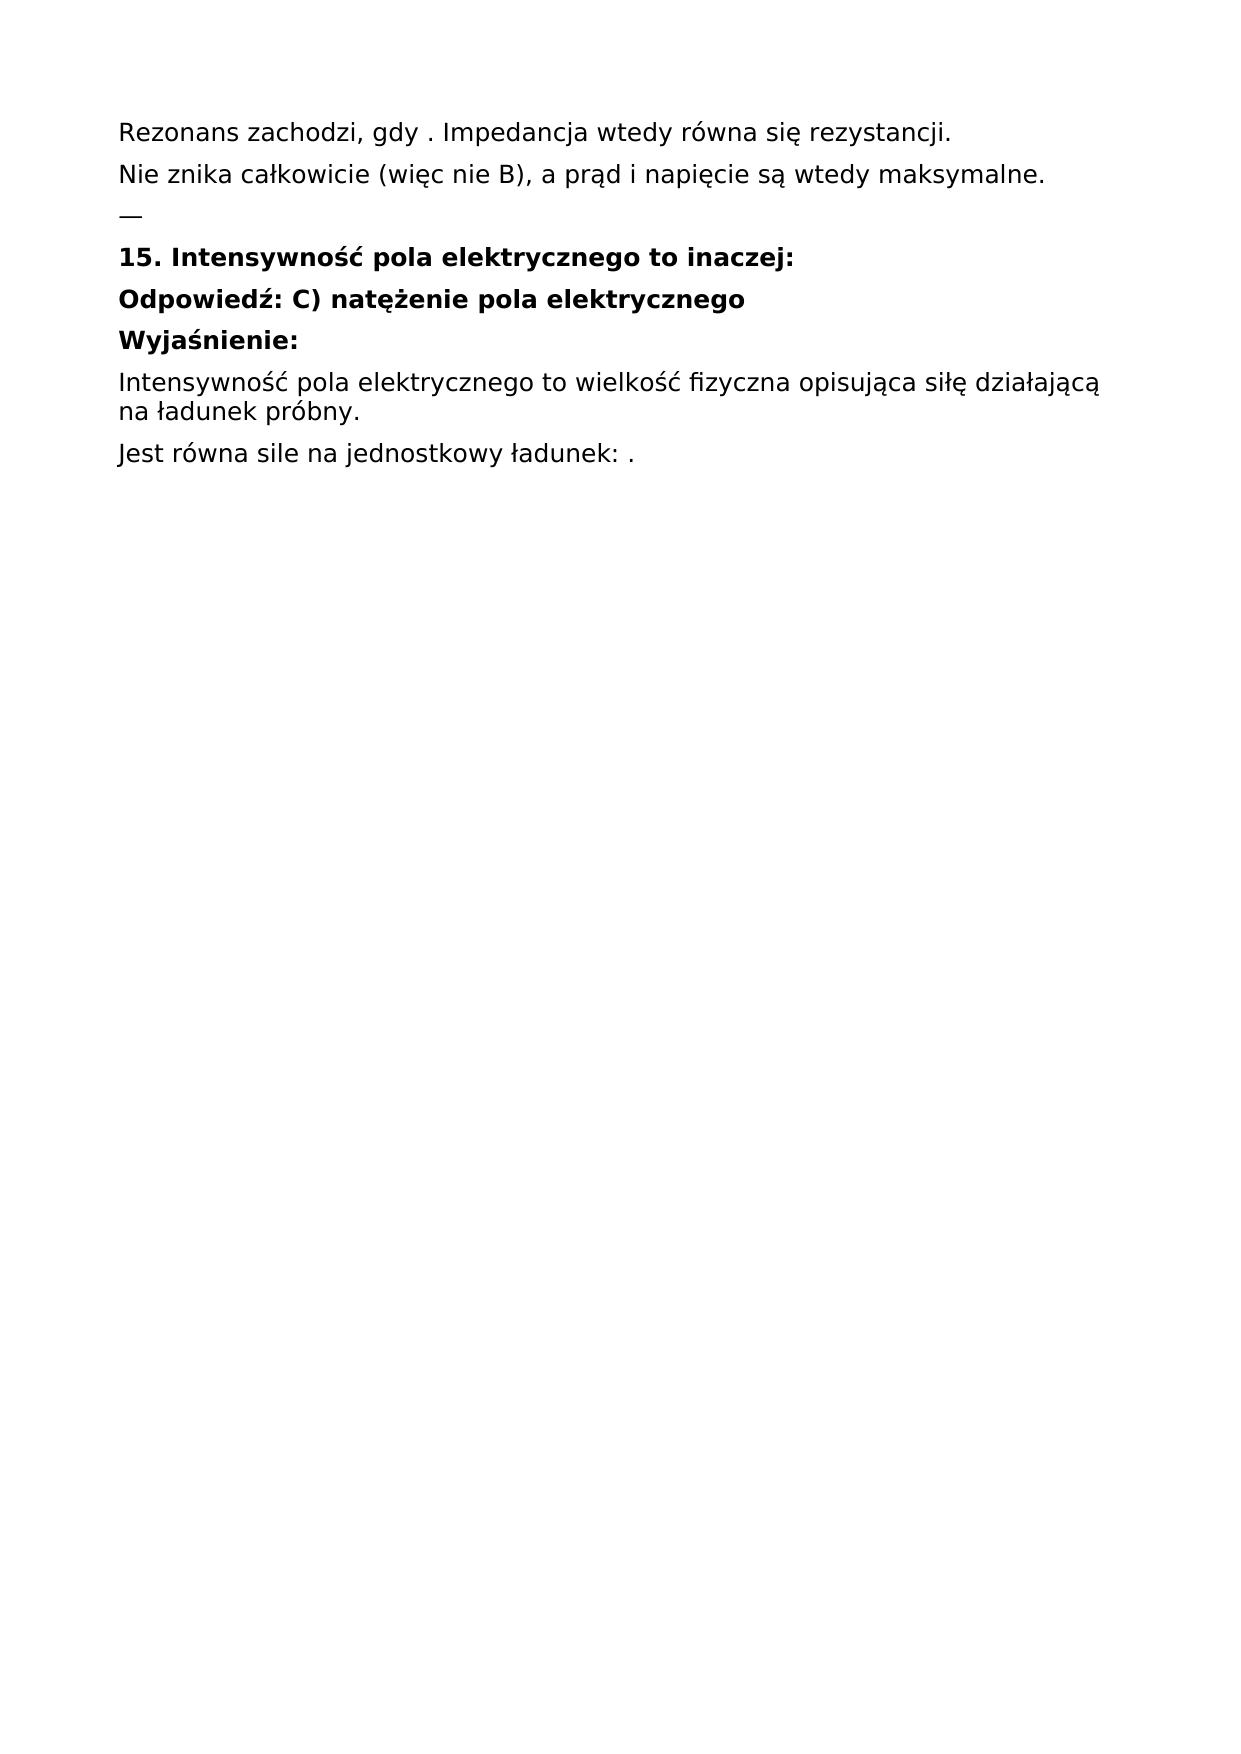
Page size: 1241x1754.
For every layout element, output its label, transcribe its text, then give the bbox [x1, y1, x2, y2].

text Rezonans zachodzi, gdy . Impedancja wtedy równa się rezystancji. [118, 118, 1122, 147]
text Wyjaśnienie: [118, 326, 1122, 356]
text Odpowiedź: C) natężenie pola elektrycznego [118, 285, 1122, 314]
text 15. Intensywność pola elektrycznego to inaczej: [118, 243, 1122, 272]
text Intensywność pola elektrycznego to wielkość fizyczna opisująca siłę działającą na ładunek próbny. [118, 368, 1122, 426]
text Nie znika całkowicie (więc nie B), a prąd i napięcie są wtedy maksymalne. [118, 160, 1122, 189]
text — [118, 201, 1122, 231]
text Jest równa sile na jednostkowy ładunek: . [118, 439, 1122, 468]
